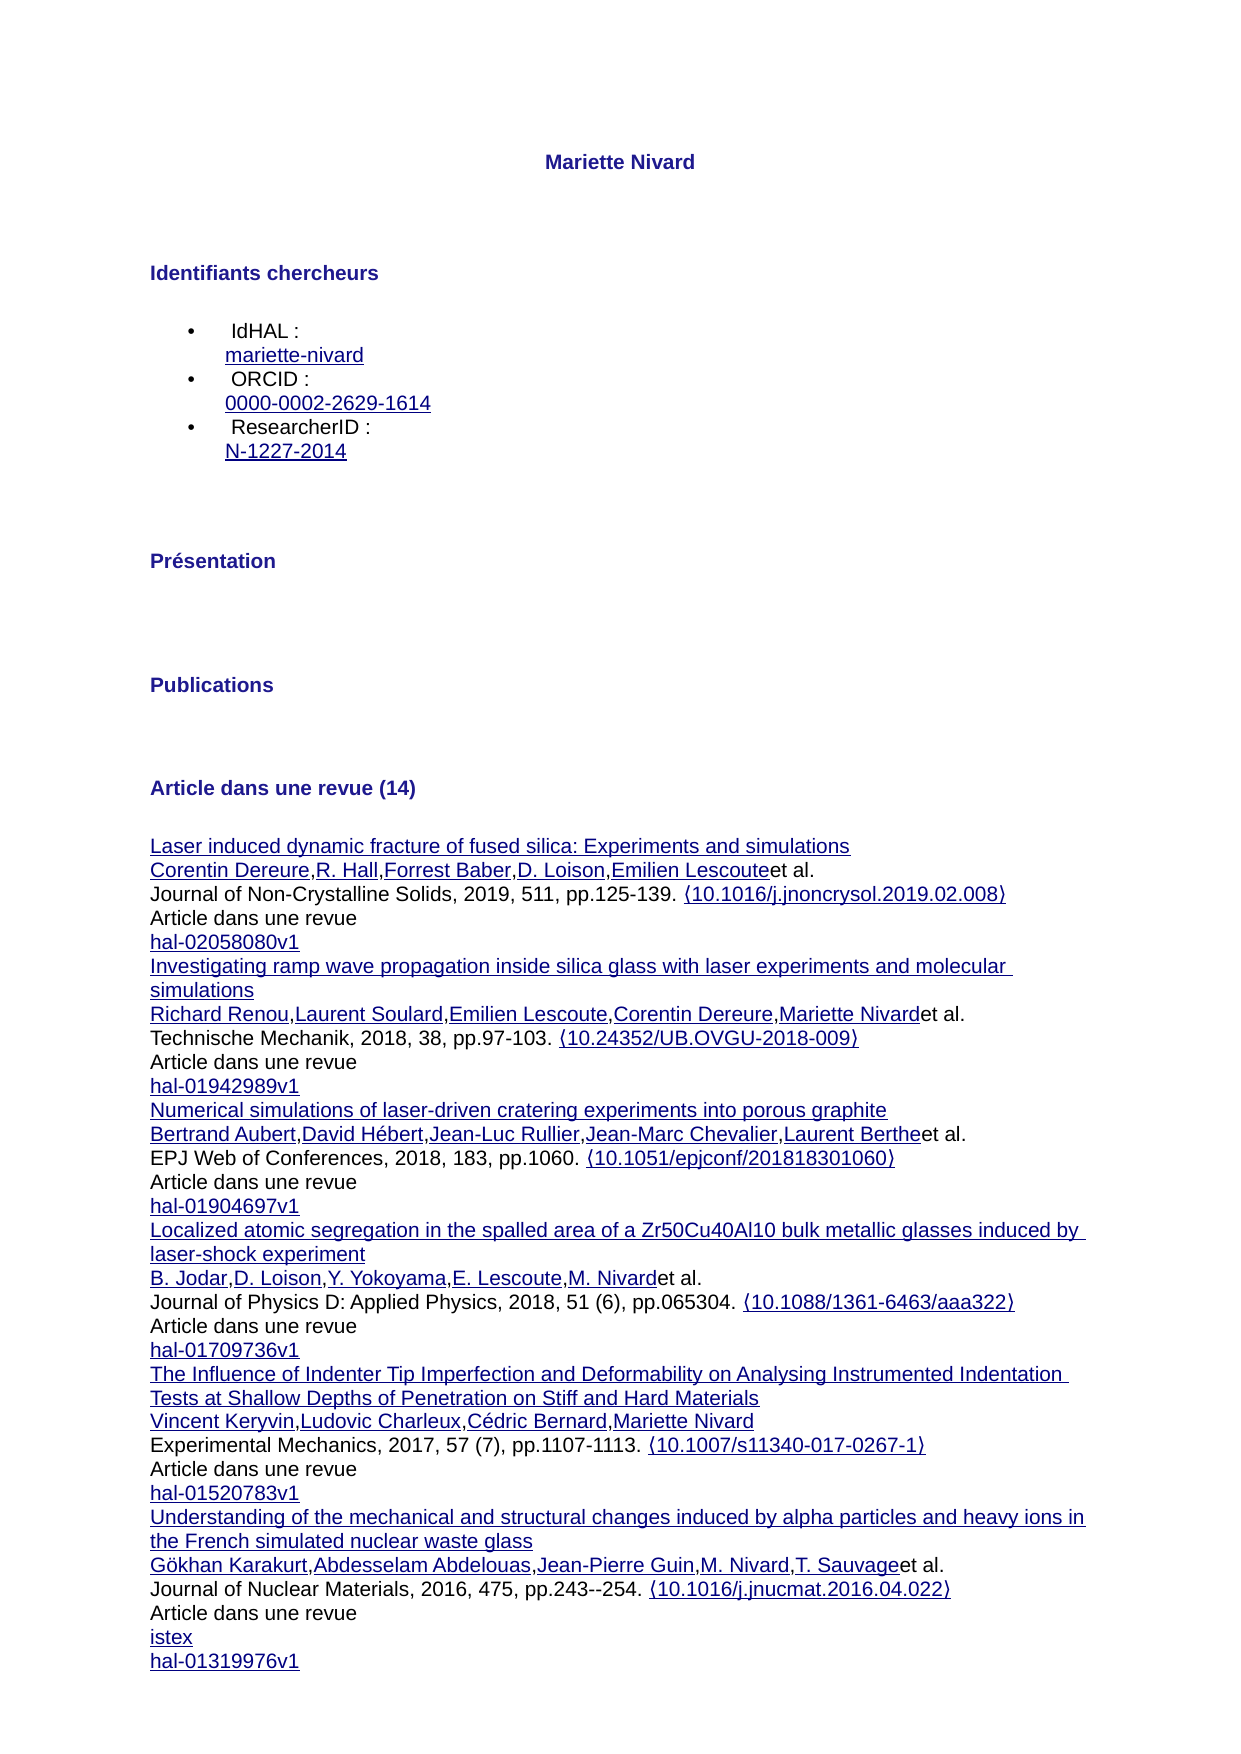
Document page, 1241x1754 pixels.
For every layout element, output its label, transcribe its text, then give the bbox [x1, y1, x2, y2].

table_cell Numerical simulations of laser-driven cratering experiments into porous graphite Bertrand Aubert,David Hébert,Jean-Luc Rullier,Jean-Marc Chevalier,Laurent Bertheet al. EPJ Web of Conferences, 2018, 183, pp.1060. ⟨10.1051/epjconf/201818301060⟩ Article dans une revue hal-01904697v1 [150, 1098, 1090, 1218]
subtitle Mariette Nivard [150, 150, 1090, 174]
list ORCID : [187, 367, 1090, 391]
list 0000-0002-2629-1614 [187, 391, 1090, 414]
subtitle Article dans une revue (14) [150, 776, 1090, 800]
table_header Laser induced dynamic fracture of fused silica: Experiments and simulations Corentin Dereure,R. Hall,Forrest Baber,D. Loison,Emilien Lescouteet al. Journal of Non-Crystalline Solids, 2019, 511, pp.125-139. ⟨10.1016/j.jnoncrysol.2019.02.008⟩ Article dans une revue hal-02058080v1 [150, 834, 1090, 954]
table_cell Investigating ramp wave propagation inside silica glass with laser experiments and molecular simulations Richard Renou,Laurent Soulard,Emilien Lescoute,Corentin Dereure,Mariette Nivardet al. Technische Mechanik, 2018, 38, pp.97-103. ⟨10.24352/UB.OVGU-2018-009⟩ Article dans une revue hal-01942989v1 [150, 954, 1090, 1098]
subtitle Identifiants chercheurs [150, 260, 1090, 284]
subtitle Présentation [150, 549, 1090, 573]
list IdHAL : [187, 319, 1090, 343]
list mariette-nivard [187, 343, 1090, 367]
table_cell The Influence of Indenter Tip Imperfection and Deformability on Analysing Instrumented Indentation Tests at Shallow Depths of Penetration on Stiff and Hard Materials Vincent Keryvin,Ludovic Charleux,Cédric Bernard,Mariette Nivard Experimental Mechanics, 2017, 57 (7), pp.1107-1113. ⟨10.1007/s11340-017-0267-1⟩ Article dans une revue hal-01520783v1 [150, 1361, 1090, 1505]
list N-1227-2014 [187, 438, 1090, 462]
table_cell Localized atomic segregation in the spalled area of a Zr50Cu40Al10 bulk metallic glasses induced by laser-shock experiment B. Jodar,D. Loison,Y. Yokoyama,E. Lescoute,M. Nivardet al. Journal of Physics D: Applied Physics, 2018, 51 (6), pp.065304. ⟨10.1088/1361-6463/aaa322⟩ Article dans une revue hal-01709736v1 [150, 1218, 1090, 1361]
list ResearcherID : [187, 414, 1090, 438]
table_cell Understanding of the mechanical and structural changes induced by alpha particles and heavy ions in the French simulated nuclear waste glass Gökhan Karakurt,Abdesselam Abdelouas,Jean-Pierre Guin,M. Nivard,T. Sauvageet al. Journal of Nuclear Materials, 2016, 475, pp.243--254. ⟨10.1016/j.jnucmat.2016.04.022⟩ Article dans une revue istex hal-01319976v1 [150, 1505, 1090, 1673]
subtitle Publications [150, 673, 1090, 697]
